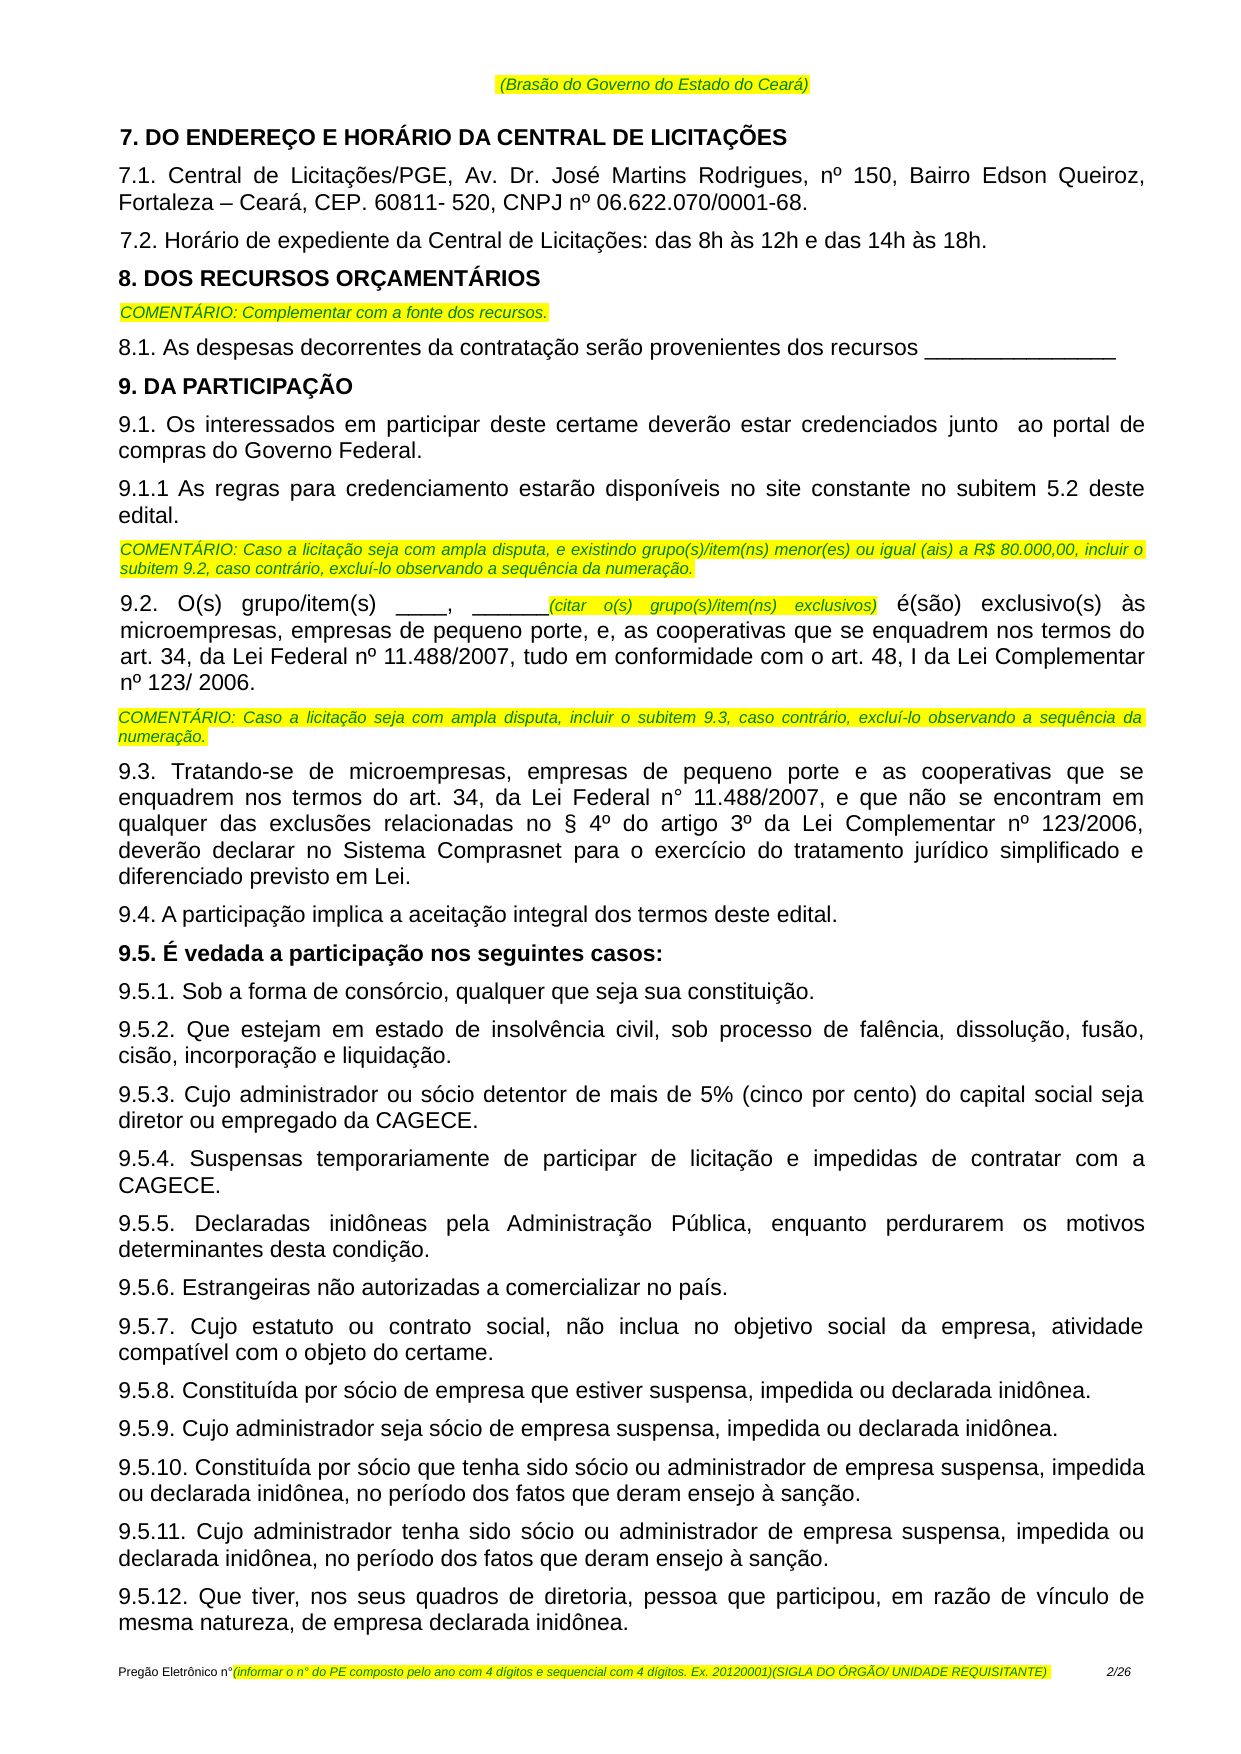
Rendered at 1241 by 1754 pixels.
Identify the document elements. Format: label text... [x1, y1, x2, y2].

text 9.4. A participação implica a aceitação integral dos termos deste edital. [118, 901, 1144, 928]
text 7.1. Central de Licitações/PGE, Av. Dr. José Martins Rodrigues, nº 150, Bairro Edson Queiroz, Fortaleza – Ceará, CEP. 60811- 520, CNPJ nº 06.622.070/0001-68. [118, 162, 1146, 215]
text 9.5.5. Declaradas inidôneas pela Administração Pública, enquanto perdurarem os motivos determinantes desta condição. [118, 1210, 1146, 1262]
text 9. DA PARTICIPAÇÃO [118, 373, 1146, 399]
text 9.5.8. Constituída por sócio de empresa que estiver suspensa, impedida ou declarada inidônea. [118, 1377, 1146, 1403]
text 9.5.9. Cujo administrador seja sócio de empresa suspensa, impedida ou declarada inidônea. [118, 1415, 1146, 1442]
text 9.5.2. Que estejam em estado de insolvência civil, sob processo de falência, dissolução, fusão, cisão, incorporação e liquidação. [118, 1016, 1146, 1069]
text 9.5.6. Estrangeiras não autorizadas a comercializar no país. [118, 1274, 1146, 1301]
text 8.1. As despesas decorrentes da contratação serão provenientes dos recursos _______________ [118, 334, 1146, 361]
text 9.5. É vedada a participação nos seguintes casos: [118, 939, 1146, 966]
text 9.5.4. Suspensas temporariamente de participar de licitação e impedidas de contratar com a CAGECE. [118, 1145, 1146, 1198]
text 9.1. Os interessados em participar deste certame deverão estar credenciados junto ao portal de compras do Governo Federal. [118, 411, 1146, 463]
text 9.5.10. Constituída por sócio que tenha sido sócio ou administrador de empresa suspensa, impedida ou declarada inidônea, no período dos fatos que deram ensejo à sanção. [118, 1454, 1146, 1506]
text 9.1.1 As regras para credenciamento estarão disponíveis no site constante no subitem 5.2 deste edital. [118, 475, 1146, 528]
text COMENTÁRIO: Caso a licitação seja com ampla disputa, e existindo grupo(s)/item(ns) menor(es) ou igual (ais) a R$ 80.000,00, incluir o subitem 9.2, caso contrário, excluí-lo observando a sequência da numeração. [120, 540, 1146, 578]
text 7.2. Horário de expediente da Central de Licitações: das 8h às 12h e das 14h às 18h. [119, 227, 1146, 253]
text 9.5.3. Cujo administrador ou sócio detentor de mais de 5% (cinco por cento) do capital social seja diretor ou empregado da CAGECE. [118, 1081, 1146, 1133]
text 9.5.11. Cujo administrador tenha sido sócio ou administrador de empresa suspensa, impedida ou declarada inidônea, no período dos fatos que deram ensejo à sanção. [118, 1518, 1146, 1571]
text 9.5.12. Que tiver, nos seus quadros de diretoria, pessoa que participou, em razão de vínculo de mesma natureza, de empresa declarada inidônea. [118, 1583, 1146, 1636]
text COMENTÁRIO: Complementar com a fonte dos recursos. [120, 303, 1146, 322]
text 7. DO ENDEREÇO E HORÁRIO DA CENTRAL DE LICITAÇÕES [119, 124, 1146, 150]
text 9.5.7. Cujo estatuto ou contrato social, não inclua no objetivo social da empresa, atividade compatível com o objeto do certame. [118, 1313, 1144, 1365]
text 8. DOS RECURSOS ORÇAMENTÁRIOS [118, 265, 1146, 291]
text COMENTÁRIO: Caso a licitação seja com ampla disputa, incluir o subitem 9.3, caso contrário, excluí-lo observando a sequência da numeração. [118, 707, 1146, 746]
text 9.3. Tratando-se de microempresas, empresas de pequeno porte e as cooperativas que se enquadrem nos termos do art. 34, da Lei Federal n° 11.488/2007, e que não se encontram em qualquer das exclusões relacionadas no § 4º do artigo 3º da Lei Complementar nº 123/2006, deverão declarar no Sistema Comprasnet para o exercício do tratamento jurídico simplificado e diferenciado previsto em Lei. [118, 758, 1144, 889]
text 9.2. O(s) grupo/item(s) ____, ______(citar o(s) grupo(s)/item(ns) exclusivos) é(são) exclusivo(s) às microempresas, empresas de pequeno porte, e, as cooperativas que se enquadrem nos termos do art. 34, da Lei Federal nº 11.488/2007, tudo em conformidade com o art. 48, I da Lei Complementar nº 123/ 2006. [120, 590, 1146, 696]
text 9.5.1. Sob a forma de consórcio, qualquer que seja sua constituição. [118, 978, 1146, 1004]
